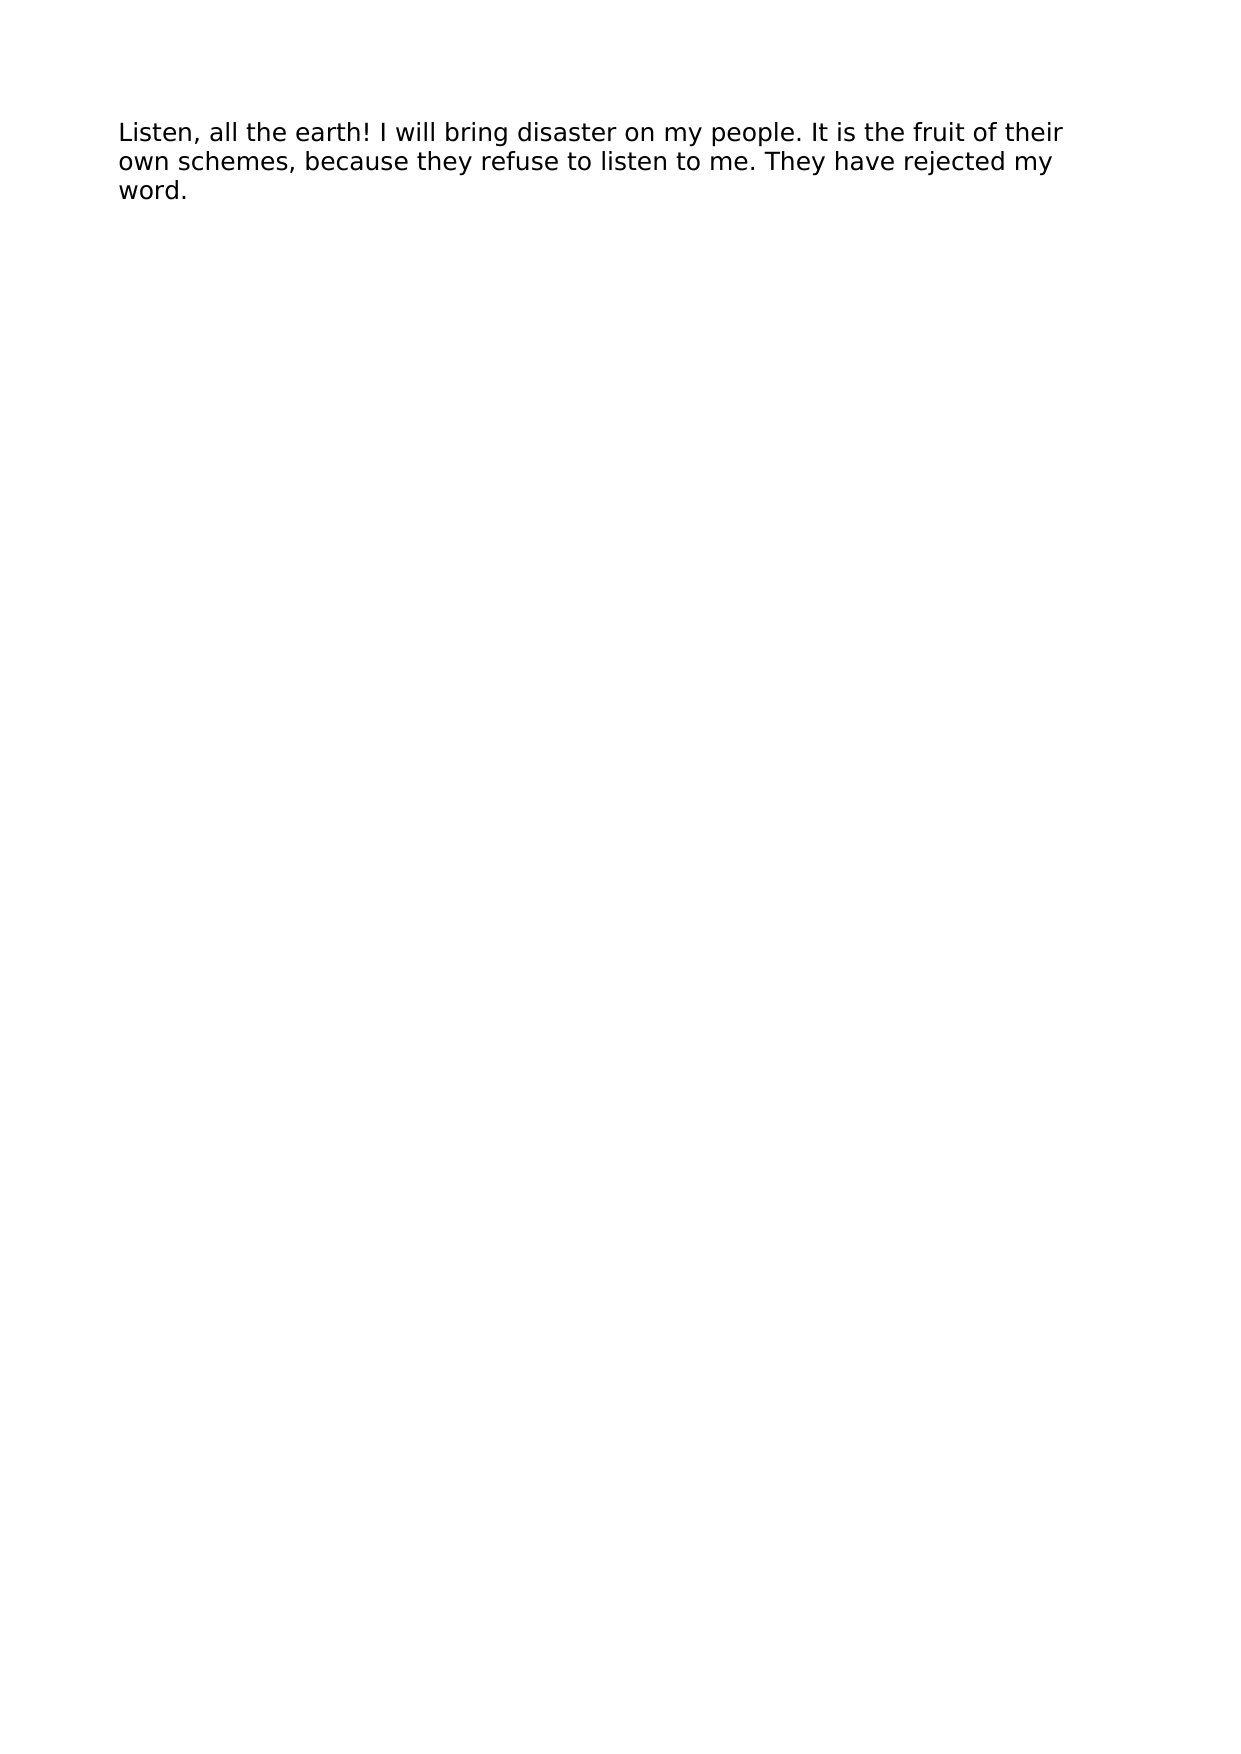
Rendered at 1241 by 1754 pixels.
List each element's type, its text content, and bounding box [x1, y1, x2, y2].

text Listen, all the earth! I will bring disaster on my people. It is the fruit of their own schemes, because they refuse to listen to me. They have rejected my word. [118, 118, 1122, 206]
